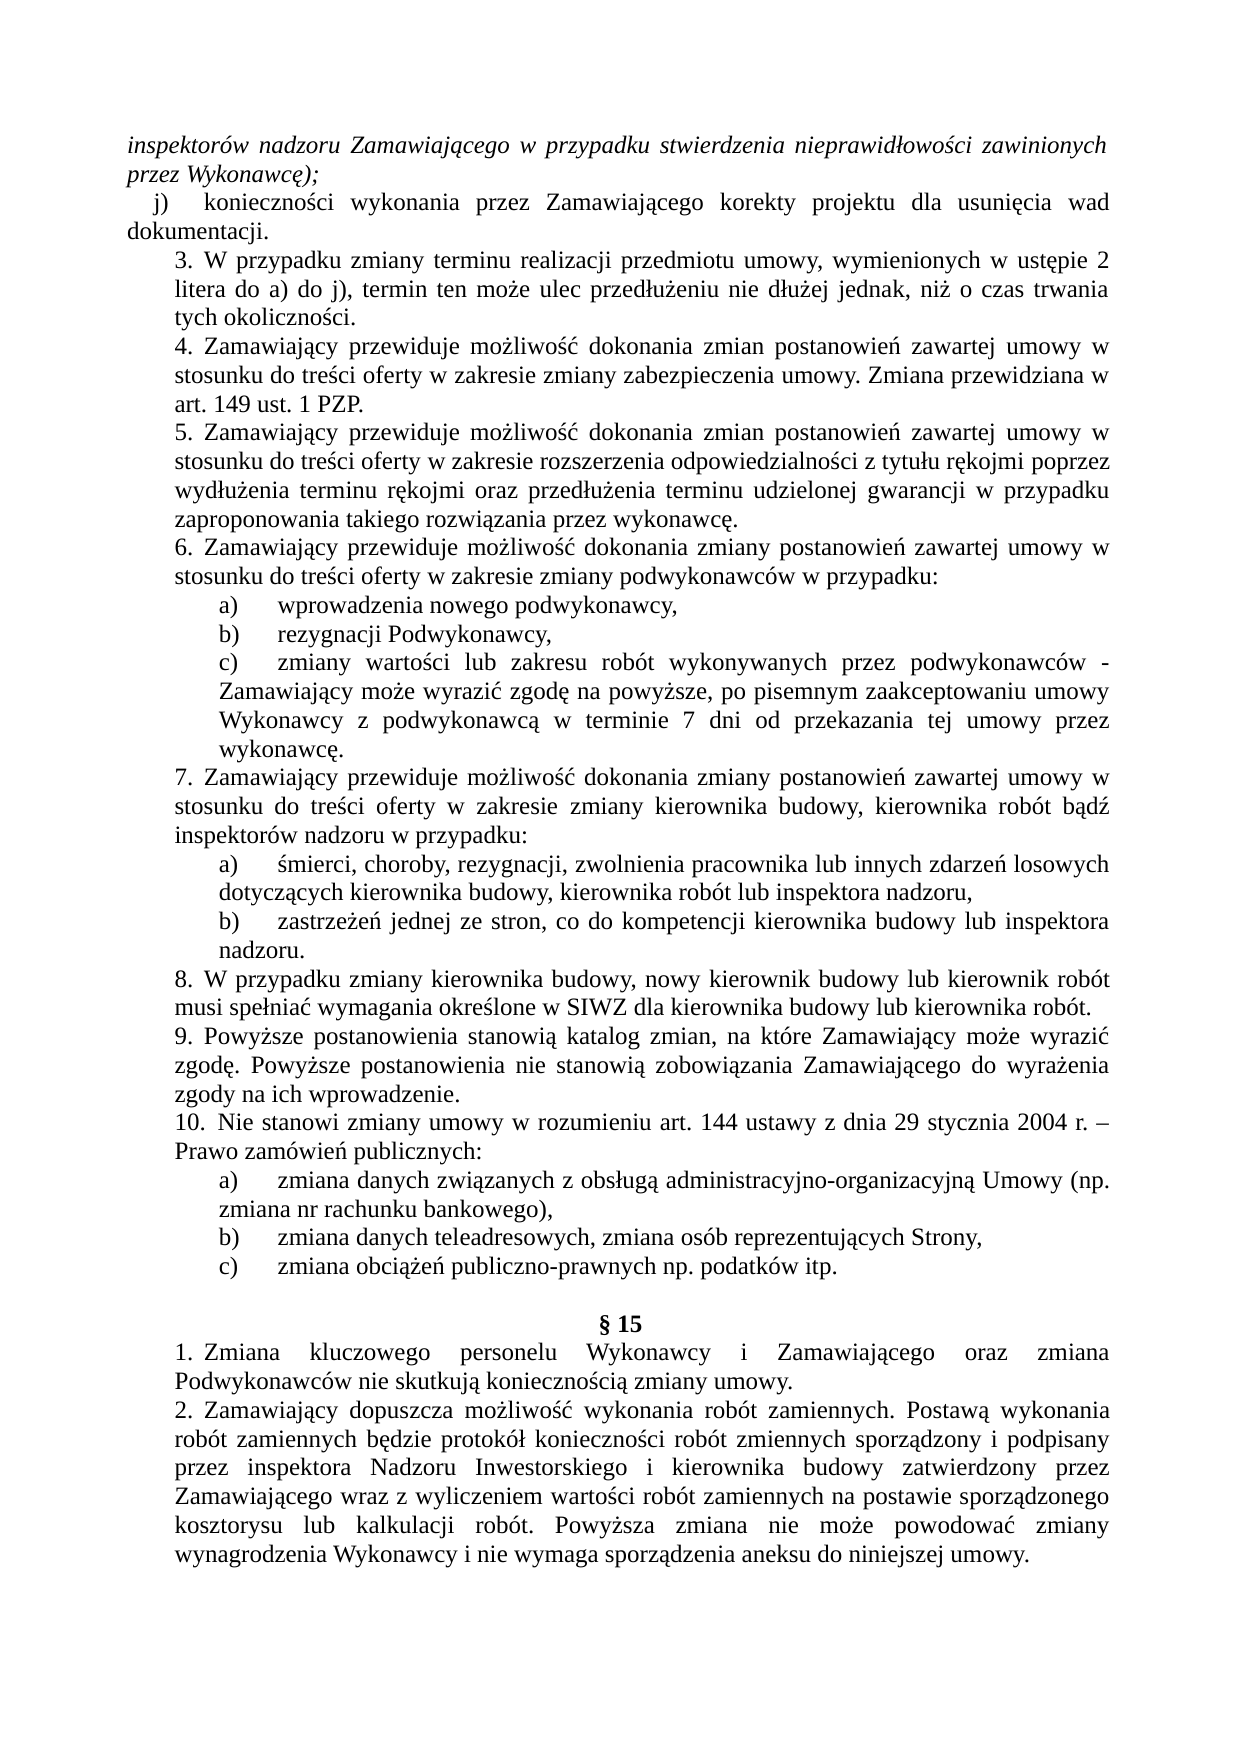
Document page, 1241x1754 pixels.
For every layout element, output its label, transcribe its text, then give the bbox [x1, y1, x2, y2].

list rezygnacji Podwykonawcy, [218, 619, 1110, 647]
list inspektorów nadzoru Zamawiającego w przypadku stwierdzenia nieprawidłowości zawinionych przez Wykonawcę); [127, 130, 1110, 187]
list zastrzeżeń jednej ze stron, co do kompetencji kierownika budowy lub inspektora nadzoru. [218, 906, 1110, 964]
list zmiany wartości lub zakresu robót wykonywanych przez podwykonawców - Zamawiający może wyrazić zgodę na powyższe, po pisemnym zaakceptowaniu umowy Wykonawcy z podwykonawcą w terminie 7 dni od przekazania tej umowy przez wykonawcę. [218, 647, 1110, 762]
list W przypadku zmiany kierownika budowy, nowy kierownik budowy lub kierownik robót musi spełniać wymagania określone w SIWZ dla kierownika budowy lub kierownika robót. [174, 964, 1110, 1021]
list Zamawiający przewiduje możliwość dokonania zmiany postanowień zawartej umowy w stosunku do treści oferty w zakresie zmiany kierownika budowy, kierownika robót bądź inspektorów nadzoru w przypadku: [174, 762, 1110, 849]
list konieczności wykonania przez Zamawiającego korekty projektu dla usunięcia wad dokumentacji. [127, 187, 1110, 245]
list śmierci, choroby, rezygnacji, zwolnienia pracownika lub innych zdarzeń losowych dotyczących kierownika budowy, kierownika robót lub inspektora nadzoru, [218, 849, 1110, 906]
list Zamawiający dopuszcza możliwość wykonania robót zamiennych. Postawą wykonania robót zamiennych będzie protokół konieczności robót zmiennych sporządzony i podpisany przez inspektora Nadzoru Inwestorskiego i kierownika budowy zatwierdzony przez Zamawiającego wraz z wyliczeniem wartości robót zamiennych na postawie sporządzonego kosztorysu lub kalkulacji robót. Powyższa zmiana nie może powodować zmiany wynagrodzenia Wykonawcy i nie wymaga sporządzenia aneksu do niniejszej umowy. [174, 1395, 1110, 1567]
list zmiana danych związanych z obsługą administracyjno-organizacyjną Umowy (np. zmiana nr rachunku bankowego), [218, 1165, 1110, 1222]
list Powyższe postanowienia stanowią katalog zmian, na które Zamawiający może wyrazić zgodę. Powyższe postanowienia nie stanowią zobowiązania Zamawiającego do wyrażenia zgody na ich wprowadzenie. [174, 1021, 1110, 1107]
list zmiana obciążeń publiczno-prawnych np. podatków itp. [218, 1251, 1110, 1280]
list Zmiana kluczowego personelu Wykonawcy i Zamawiającego oraz zmiana Podwykonawców nie skutkują koniecznością zmiany umowy. [174, 1337, 1110, 1395]
list zmiana danych teleadresowych, zmiana osób reprezentujących Strony, [218, 1222, 1110, 1251]
text § 15 [130, 1309, 1110, 1337]
list wprowadzenia nowego podwykonawcy, [218, 590, 1110, 619]
list Zamawiający przewiduje możliwość dokonania zmian postanowień zawartej umowy w stosunku do treści oferty w zakresie zmiany zabezpieczenia umowy. Zmiana przewidziana w art. 149 ust. 1 PZP. [174, 331, 1110, 417]
list Nie stanowi zmiany umowy w rozumieniu art. 144 ustawy z dnia 29 stycznia 2004 r. – Prawo zamówień publicznych: [174, 1107, 1110, 1165]
list Zamawiający przewiduje możliwość dokonania zmian postanowień zawartej umowy w stosunku do treści oferty w zakresie rozszerzenia odpowiedzialności z tytułu rękojmi poprzez wydłużenia terminu rękojmi oraz przedłużenia terminu udzielonej gwarancji w przypadku zaproponowania takiego rozwiązania przez wykonawcę. [174, 417, 1110, 532]
list Zamawiający przewiduje możliwość dokonania zmiany postanowień zawartej umowy w stosunku do treści oferty w zakresie zmiany podwykonawców w przypadku: [174, 532, 1110, 590]
list W przypadku zmiany terminu realizacji przedmiotu umowy, wymienionych w ustępie 2 litera do a) do j), termin ten może ulec przedłużeniu nie dłużej jednak, niż o czas trwania tych okoliczności. [174, 245, 1110, 331]
